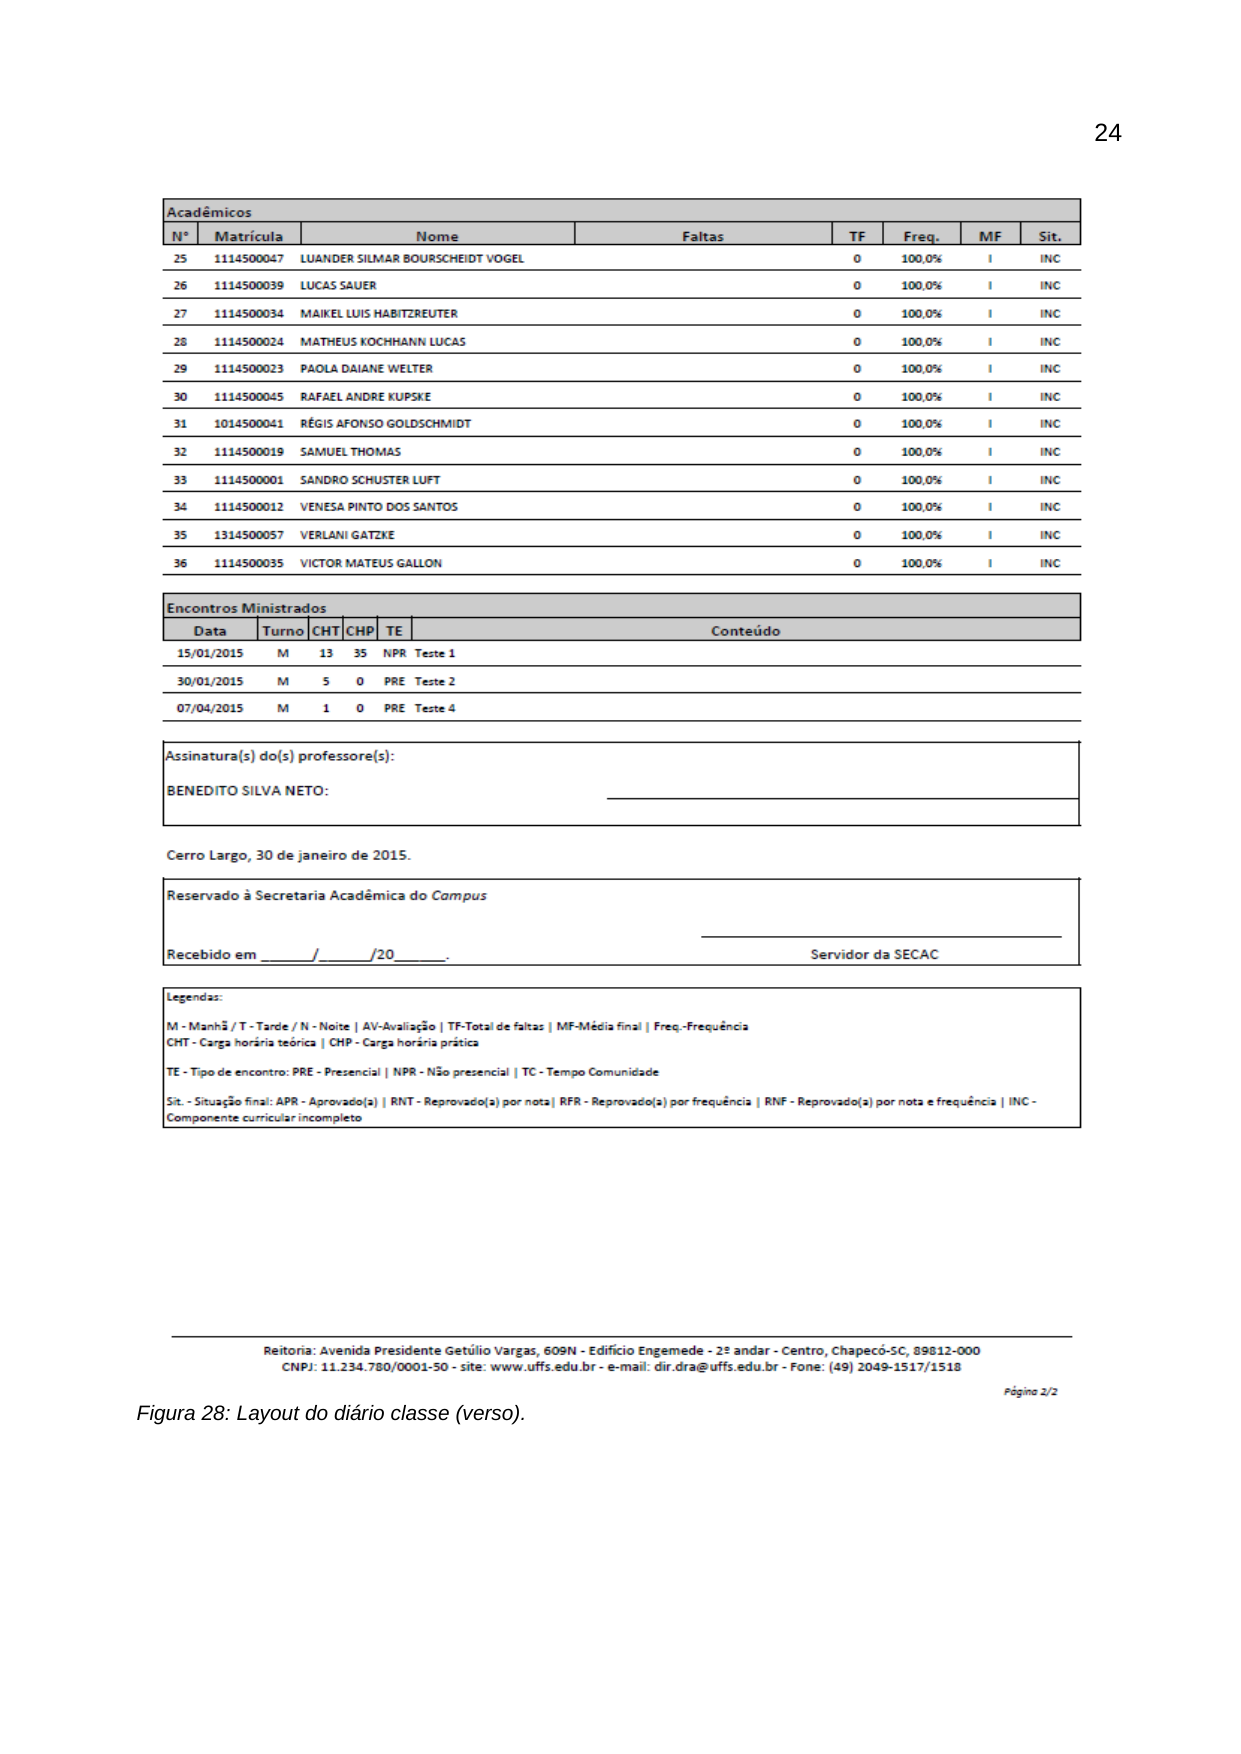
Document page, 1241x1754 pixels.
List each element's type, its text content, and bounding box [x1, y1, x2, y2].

picture [136, 190, 1092, 1402]
text Figura 28: Layout do diário classe (verso). [136, 1402, 1091, 1425]
